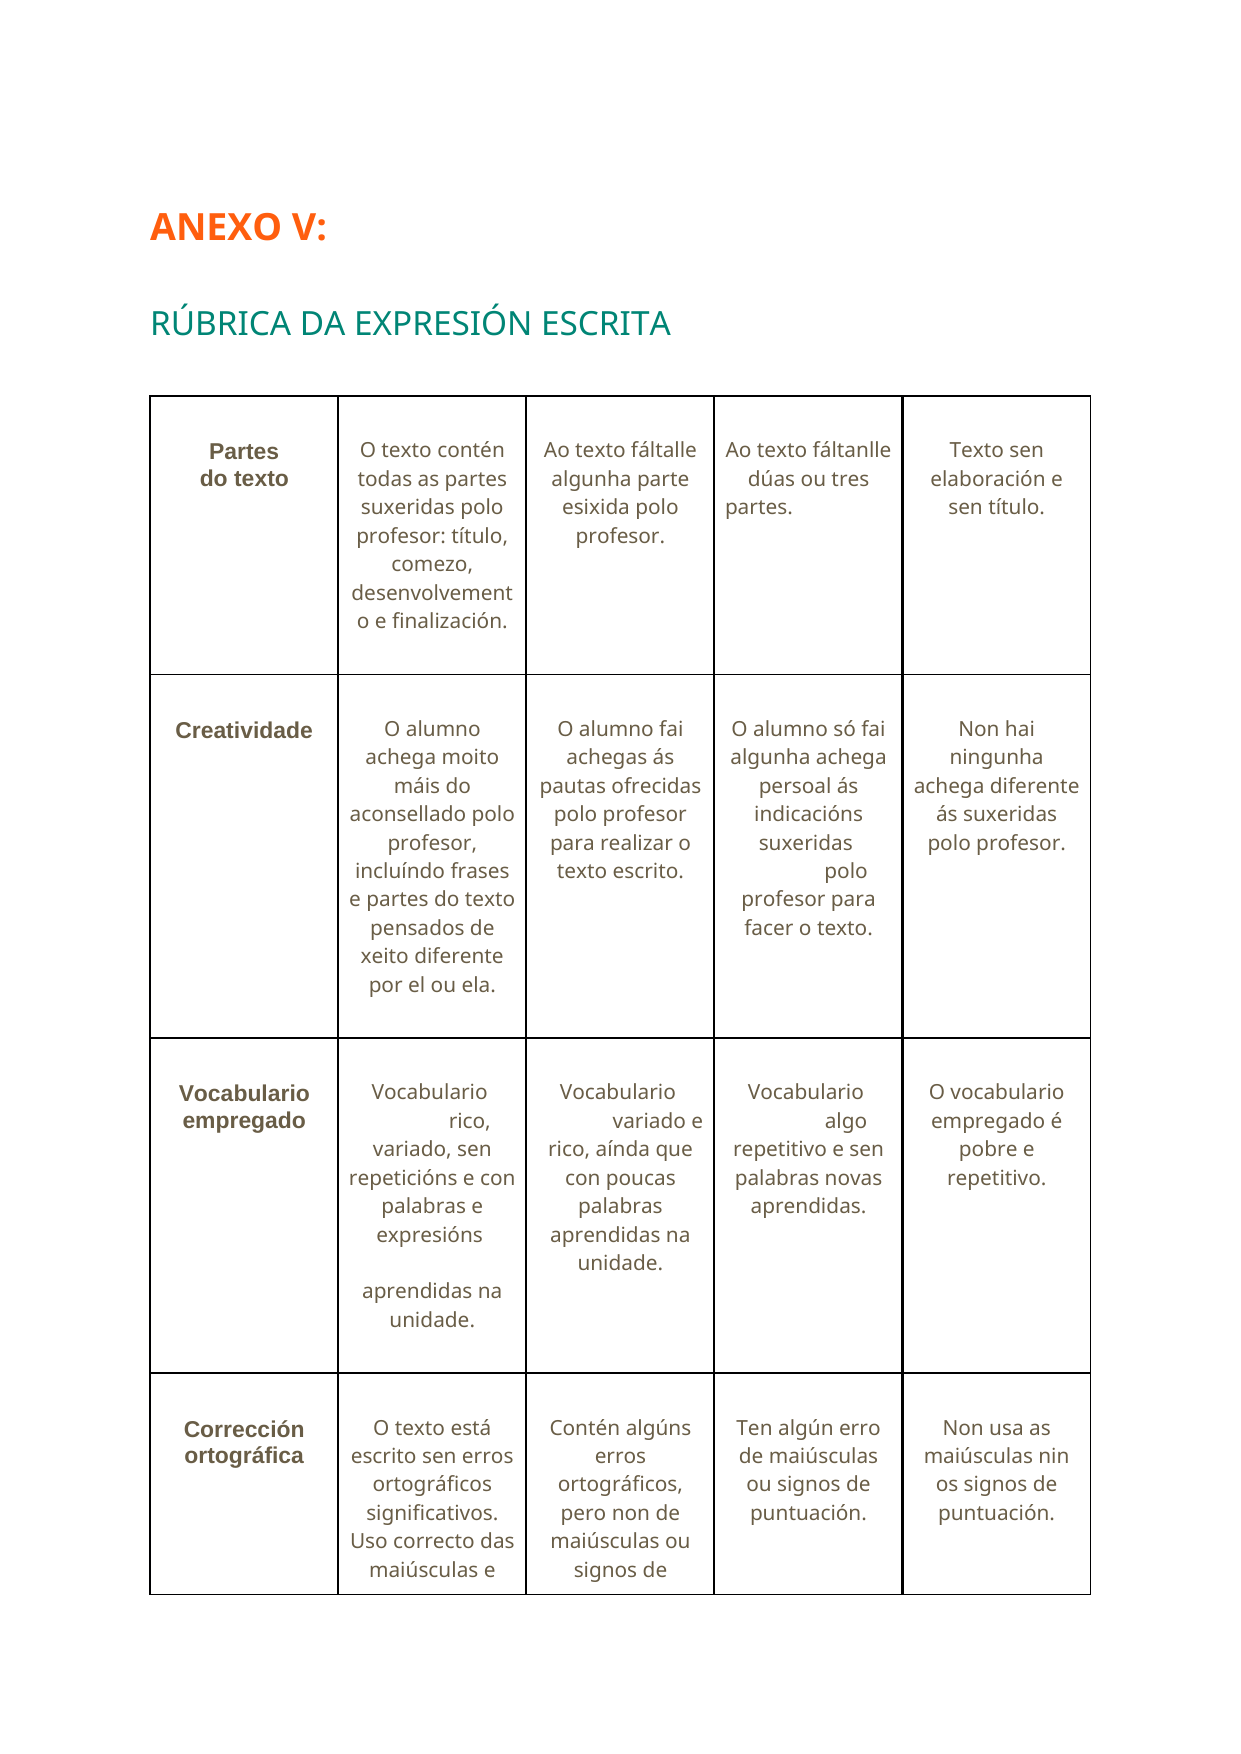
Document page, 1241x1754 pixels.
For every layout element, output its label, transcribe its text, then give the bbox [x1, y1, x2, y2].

table_cell Ten algún erro de maiúsculas ou signos de puntuación. [715, 1374, 901, 1594]
table_cell O alumno achega moito máis do aconsellado polo profesor, incluíndo frases e partes do texto pensados de xeito diferente por el ou ela. [339, 675, 525, 1037]
table_cell Vocabulario variado e rico, aínda que con poucas palabras aprendidas na unidade. [527, 1039, 713, 1372]
table_cell Corrección ortográfica [151, 1374, 337, 1594]
table_cell Creatividade [151, 675, 337, 1037]
table_header O texto contén todas as partes suxeridas polo profesor: título, comezo, desenvolvemento e finalización. [339, 397, 525, 673]
table_cell O alumno fai achegas ás pautas ofrecidas polo profesor para realizar o texto escrito. [527, 675, 713, 1037]
table_cell Vocabulario algo repetitivo e sen palabras novas aprendidas. [715, 1039, 901, 1372]
table_header Partes do texto [151, 397, 337, 673]
table_cell Vocabulario rico, variado, sen repeticións e con palabras e expresións aprendidas na unidade. [339, 1039, 525, 1372]
table_cell Non usa as maiúsculas nin os signos de puntuación. [904, 1374, 1090, 1594]
table_cell O texto está escrito sen erros ortográficos significativos. Uso correcto das maiúsculas e [339, 1374, 525, 1594]
subtitle RÚBRICA DA EXPRESIÓN ESCRITA [150, 300, 1090, 345]
table_header Texto sen elaboración e sen título. [904, 397, 1090, 673]
table_header Ao texto fáltalle algunha parte esixida polo profesor. [527, 397, 713, 673]
table_cell O vocabulario empregado é pobre e repetitivo. [904, 1039, 1090, 1372]
table_cell Contén algúns erros ortográficos, pero non de maiúsculas ou signos de [527, 1374, 713, 1594]
table_cell Non hai ningunha achega diferente ás suxeridas polo profesor. [904, 675, 1090, 1037]
table_cell O alumno só fai algunha achega persoal ás indicacións suxeridas polo profesor para facer o texto. [715, 675, 901, 1037]
subtitle ANEXO V: [150, 200, 1090, 251]
table_cell Vocabulario empregado [151, 1039, 337, 1372]
table_header Ao texto fáltanlle dúas ou tres partes. [715, 397, 901, 673]
